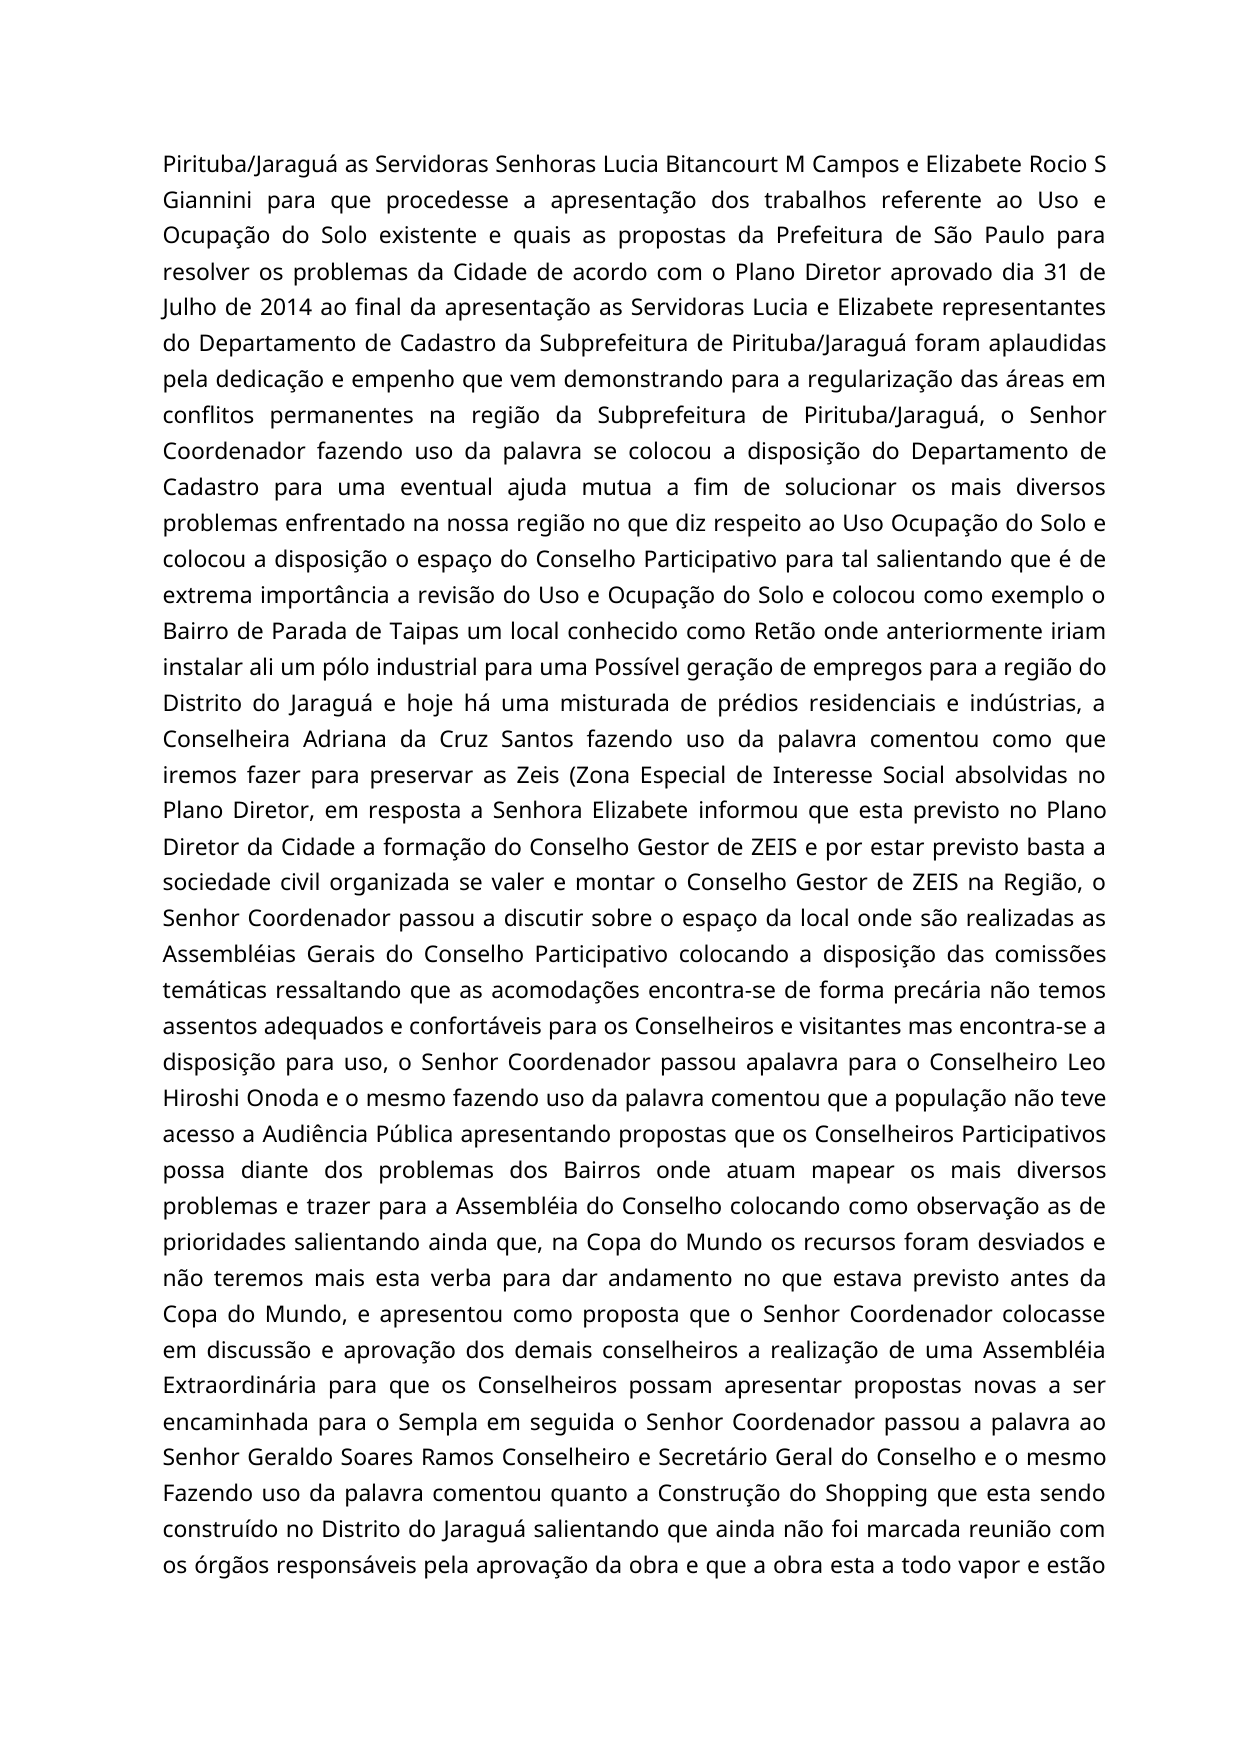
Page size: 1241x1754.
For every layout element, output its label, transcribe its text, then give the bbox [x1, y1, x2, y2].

text Pirituba/Jaraguá as Servidoras Senhoras Lucia Bitancourt M Campos e Elizabete Rocio S Giannini para que procedesse a apresentação dos trabalhos referente ao Uso e Ocupação do Solo existente e quais as propostas da Prefeitura de São Paulo para resolver os problemas da Cidade de acordo com o Plano Diretor aprovado dia 31 de Julho de 2014 ao final da apresentação as Servidoras Lucia e Elizabete representantes do Departamento de Cadastro da Subprefeitura de Pirituba/Jaraguá foram aplaudidas pela dedicação e empenho que vem demonstrando para a regularização das áreas em conflitos permanentes na região da Subprefeitura de Pirituba/Jaraguá, o Senhor Coordenador fazendo uso da palavra se colocou a disposição do Departamento de Cadastro para uma eventual ajuda mutua a fim de solucionar os mais diversos problemas enfrentado na nossa região no que diz respeito ao Uso Ocupação do Solo e colocou a disposição o espaço do Conselho Participativo para tal salientando que é de extrema importância a revisão do Uso e Ocupação do Solo e colocou como exemplo o Bairro de Parada de Taipas um local conhecido como Retão onde anteriormente iriam instalar ali um pólo industrial para uma Possível geração de empregos para a região do Distrito do Jaraguá e hoje há uma misturada de prédios residenciais e indústrias, a Conselheira Adriana da Cruz Santos fazendo uso da palavra comentou como que iremos fazer para preservar as Zeis (Zona Especial de Interesse Social absolvidas no Plano Diretor, em resposta a Senhora Elizabete informou que esta previsto no Plano Diretor da Cidade a formação do Conselho Gestor de ZEIS e por estar previsto basta a sociedade civil organizada se valer e montar o Conselho Gestor de ZEIS na Região, o Senhor Coordenador passou a discutir sobre o espaço da local onde são realizadas as Assembléias Gerais do Conselho Participativo colocando a disposição das comissões temáticas ressaltando que as acomodações encontra-se de forma precária não temos assentos adequados e confortáveis para os Conselheiros e visitantes mas encontra-se a disposição para uso, o Senhor Coordenador passou apalavra para o Conselheiro Leo Hiroshi Onoda e o mesmo fazendo uso da palavra comentou que a população não teve acesso a Audiência Pública apresentando propostas que os Conselheiros Participativos possa diante dos problemas dos Bairros onde atuam mapear os mais diversos problemas e trazer para a Assembléia do Conselho colocando como observação as de prioridades salientando ainda que, na Copa do Mundo os recursos foram desviados e não teremos mais esta verba para dar andamento no que estava previsto antes da Copa do Mundo, e apresentou como proposta que o Senhor Coordenador colocasse em discussão e aprovação dos demais conselheiros a realização de uma Assembléia Extraordinária para que os Conselheiros possam apresentar propostas novas a ser encaminhada para o Sempla em seguida o Senhor Coordenador passou a palavra ao Senhor Geraldo Soares Ramos Conselheiro e Secretário Geral do Conselho e o mesmo Fazendo uso da palavra comentou quanto a Construção do Shopping que esta sendo construído no Distrito do Jaraguá salientando que ainda não foi marcada reunião com os órgãos responsáveis pela aprovação da obra e que a obra esta a todo vapor e estão [162, 148, 1107, 1580]
